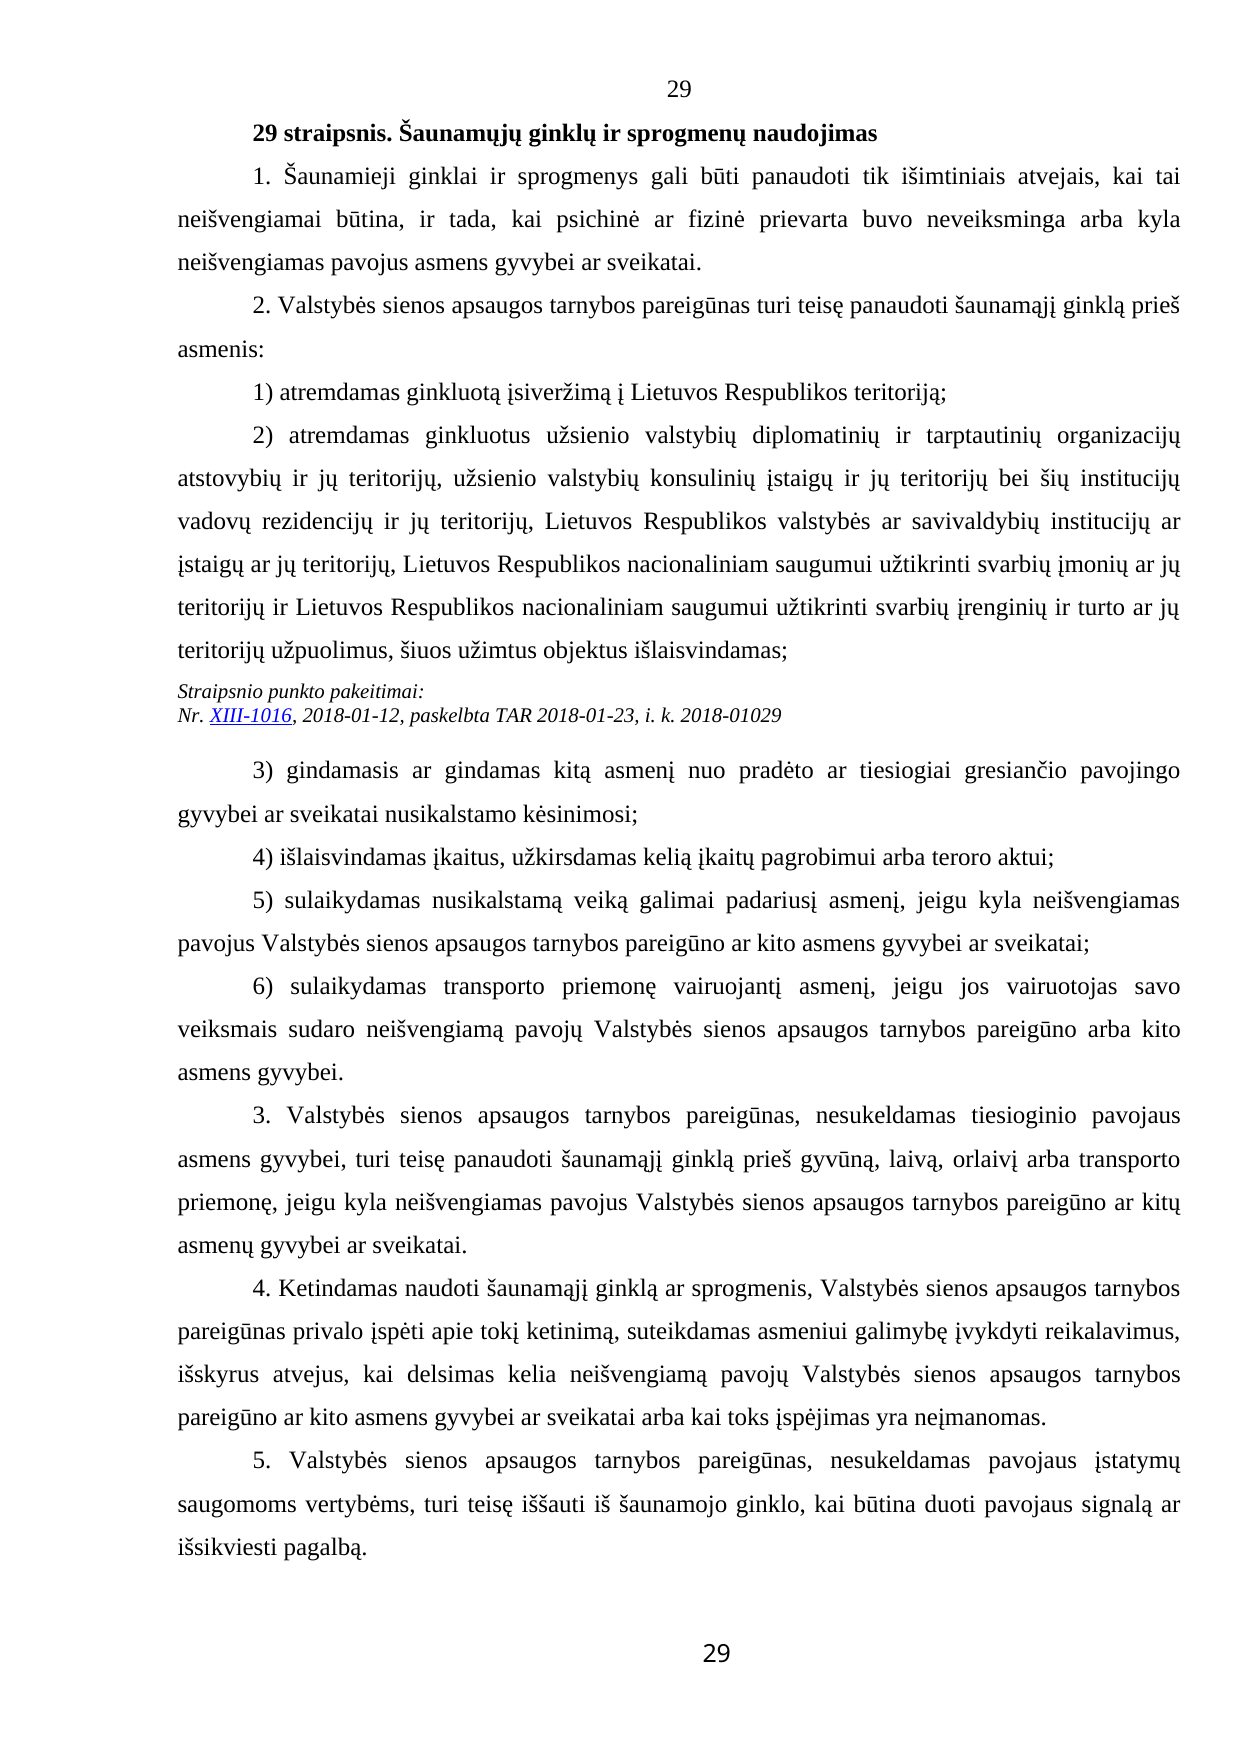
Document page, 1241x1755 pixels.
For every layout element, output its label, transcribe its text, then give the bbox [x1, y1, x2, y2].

text 4) išlaisvindamas įkaitus, užkirsdamas kelią įkaitų pagrobimui arba teroro aktui; [177, 842, 1181, 871]
text 6) sulaikydamas transporto priemonę vairuojantį asmenį, jeigu jos vairuotojas savo veiksmais sudaro neišvengiamą pavojų Valstybės sienos apsaugos tarnybos pareigūno arba kito asmens gyvybei. [177, 971, 1181, 1086]
text 4. Ketindamas naudoti šaunamąjį ginklą ar sprogmenis, Valstybės sienos apsaugos tarnybos pareigūnas privalo įspėti apie tokį ketinimą, suteikdamas asmeniui galimybę įvykdyti reikalavimus, išskyrus atvejus, kai delsimas kelia neišvengiamą pavojų Valstybės sienos apsaugos tarnybos pareigūno ar kito asmens gyvybei ar sveikatai arba kai toks įspėjimas yra neįmanomas. [177, 1273, 1181, 1431]
text 2) atremdamas ginkluotus užsienio valstybių diplomatinių ir tarptautinių organizacijų atstovybių ir jų teritorijų, užsienio valstybių konsulinių įstaigų ir jų teritorijų bei šių institucijų vadovų rezidencijų ir jų teritorijų, Lietuvos Respublikos valstybės ar savivaldybių institucijų ar įstaigų ar jų teritorijų, Lietuvos Respublikos nacionaliniam saugumui užtikrinti svarbių įmonių ar jų teritorijų ir Lietuvos Respublikos nacionaliniam saugumui užtikrinti svarbių įrenginių ir turto ar jų teritorijų užpuolimus, šiuos užimtus objektus išlaisvindamas; [177, 420, 1181, 664]
text 5. Valstybės sienos apsaugos tarnybos pareigūnas, nesukeldamas pavojaus įstatymų saugomoms vertybėms, turi teisę iššauti iš šaunamojo ginklo, kai būtina duoti pavojaus signalą ar išsikviesti pagalbą. [177, 1446, 1181, 1561]
text 3. Valstybės sienos apsaugos tarnybos pareigūnas, nesukeldamas tiesioginio pavojaus asmens gyvybei, turi teisę panaudoti šaunamąjį ginklą prieš gyvūną, laivą, orlaivį arba transporto priemonę, jeigu kyla neišvengiamas pavojus Valstybės sienos apsaugos tarnybos pareigūno ar kitų asmenų gyvybei ar sveikatai. [177, 1101, 1181, 1259]
text 2. Valstybės sienos apsaugos tarnybos pareigūnas turi teisę panaudoti šaunamąjį ginklą prieš asmenis: [177, 291, 1181, 362]
text Nr. XIII-1016, 2018-01-12, paskelbta TAR 2018-01-23, i. k. 2018-01029 [177, 703, 1181, 727]
text 5) sulaikydamas nusikalstamą veiką galimai padariusį asmenį, jeigu kyla neišvengiamas pavojus Valstybės sienos apsaugos tarnybos pareigūno ar kito asmens gyvybei ar sveikatai; [177, 885, 1181, 957]
text 3) gindamasis ar gindamas kitą asmenį nuo pradėto ar tiesiogiai gresiančio pavojingo gyvybei ar sveikatai nusikalstamo kėsinimosi; [177, 756, 1181, 827]
text 29 straipsnis. Šaunamųjų ginklų ir sprogmenų naudojimas [177, 118, 1181, 147]
text 1. Šaunamieji ginklai ir sprogmenys gali būti panaudoti tik išimtiniais atvejais, kai tai neišvengiamai būtina, ir tada, kai psichinė ar fizinė prievarta buvo neveiksminga arba kyla neišvengiamas pavojus asmens gyvybei ar sveikatai. [177, 161, 1181, 276]
text Straipsnio punkto pakeitimai: [177, 679, 1181, 703]
text 1) atremdamas ginkluotą įsiveržimą į Lietuvos Respublikos teritoriją; [177, 377, 1181, 406]
